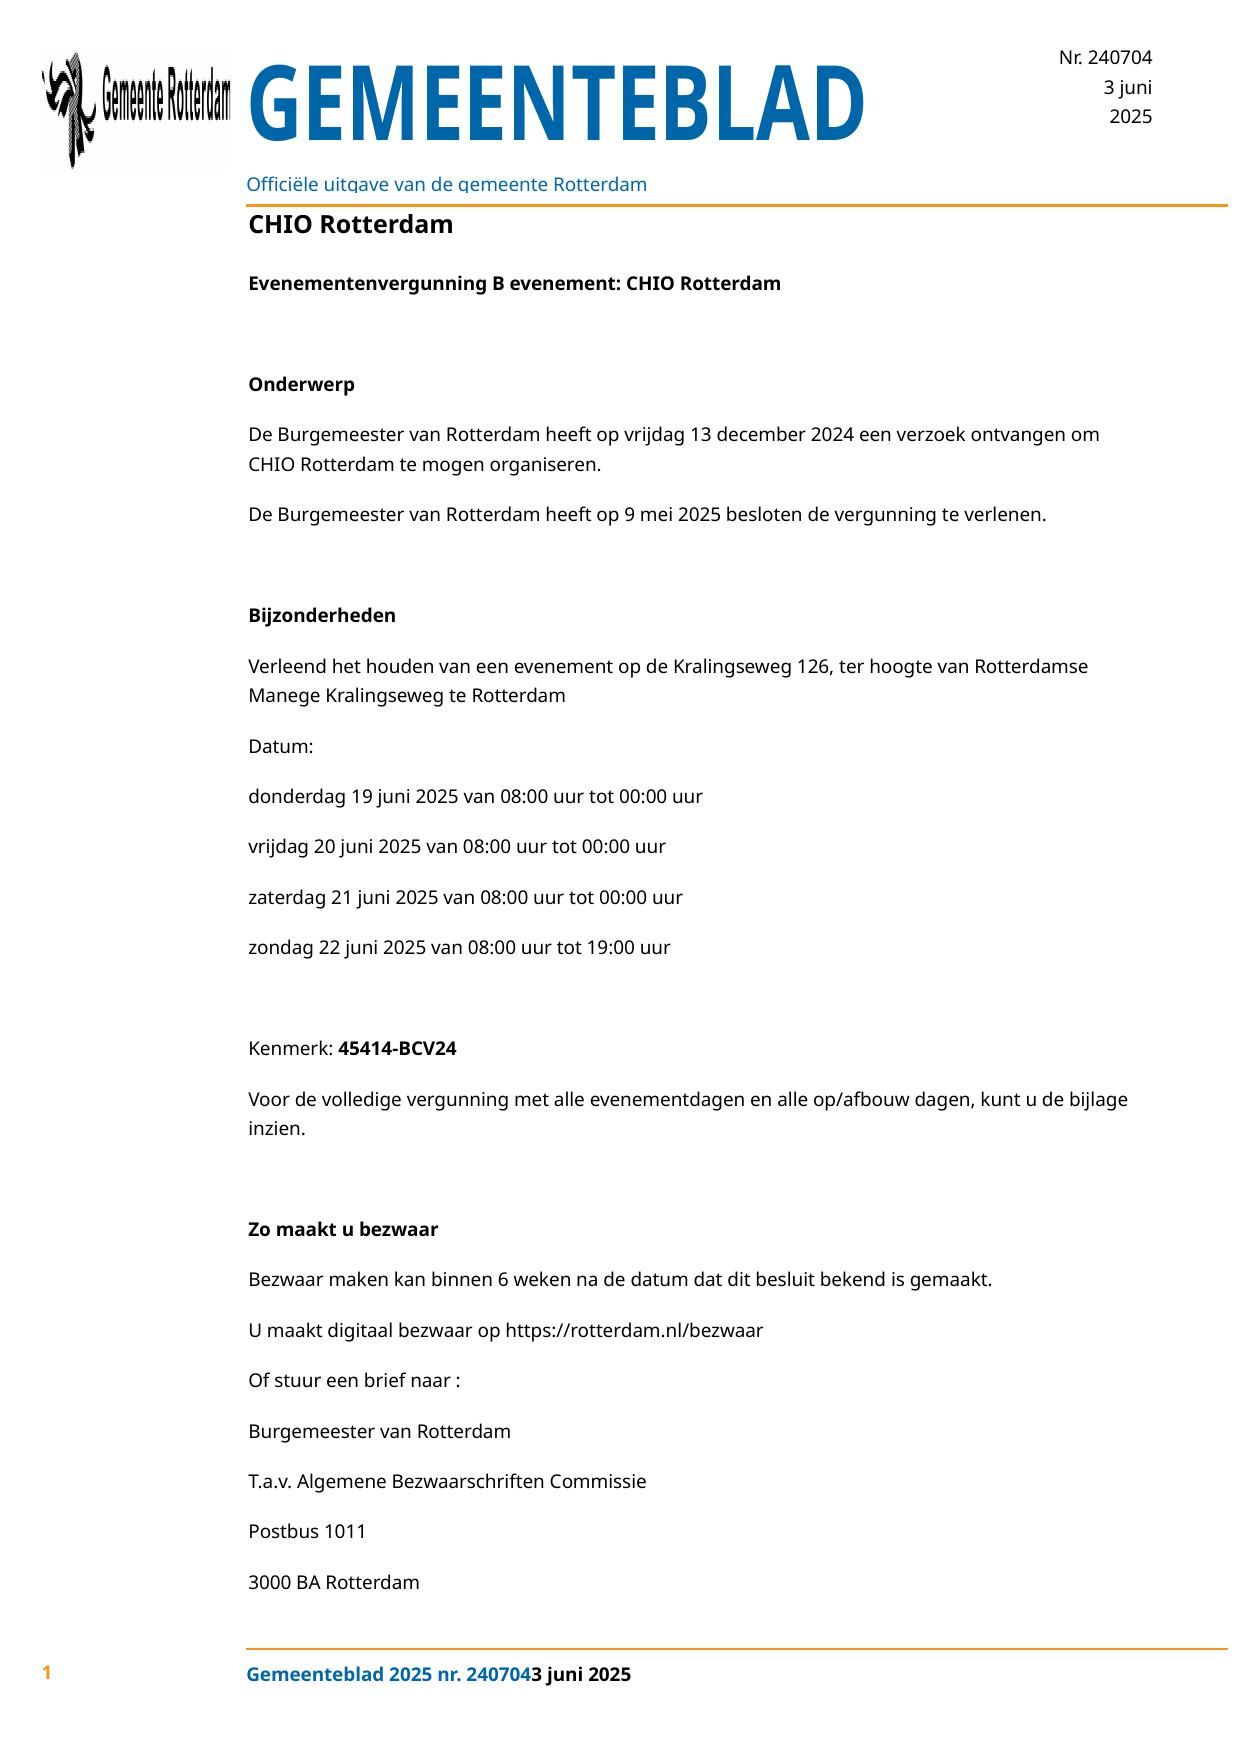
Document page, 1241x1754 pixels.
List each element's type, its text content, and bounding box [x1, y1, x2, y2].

text donderdag 19 juni 2025 van 08:00 uur tot 00:00 uur [248, 783, 1152, 809]
text zondag 22 juni 2025 van 08:00 uur tot 19:00 uur [248, 934, 1152, 960]
text zaterdag 21 juni 2025 van 08:00 uur tot 00:00 uur [248, 884, 1152, 910]
text Verleend het houden van een evenement op de Kralingseweg 126, ter hoogte van Rotterdamse Manege Kralingseweg te Rotterdam [248, 653, 1152, 708]
text De Burgemeester van Rotterdam heeft op 9 mei 2025 besloten de vergunning te verlenen. [248, 502, 1152, 527]
text U maakt digitaal bezwaar op https://rotterdam.nl/bezwaar [248, 1317, 1152, 1343]
text Kenmerk: 45414-BCV24 [248, 1035, 1152, 1061]
text CHIO Rotterdam [248, 207, 1152, 241]
text Bijzonderheden [248, 602, 1152, 628]
text Datum: [248, 733, 1152, 758]
text Zo maakt u bezwaar [248, 1216, 1152, 1242]
text vrijdag 20 juni 2025 van 08:00 uur tot 00:00 uur [248, 834, 1152, 859]
text Voor de volledige vergunning met alle evenementdagen en alle op/afbouw dagen, kunt u de bijlage inzien. [248, 1086, 1152, 1141]
picture [41, 47, 231, 172]
text Of stuur een brief naar : [248, 1367, 1152, 1393]
text Evenementenvergunning B evenement: CHIO Rotterdam [248, 270, 1152, 296]
text Bezwaar maken kan binnen 6 weken na de datum dat dit besluit bekend is gemaakt. [248, 1267, 1152, 1292]
text De Burgemeester van Rotterdam heeft op vrijdag 13 december 2024 een verzoek ontvangen om CHIO Rotterdam te mogen organiseren. [248, 422, 1152, 477]
text Onderwerp [248, 371, 1152, 397]
text T.a.v. Algemene Bezwaarschriften Commissie [248, 1468, 1152, 1494]
text Postbus 1011 [248, 1519, 1152, 1544]
text Burgemeester van Rotterdam [248, 1418, 1152, 1443]
text 3000 BA Rotterdam [248, 1569, 1152, 1595]
